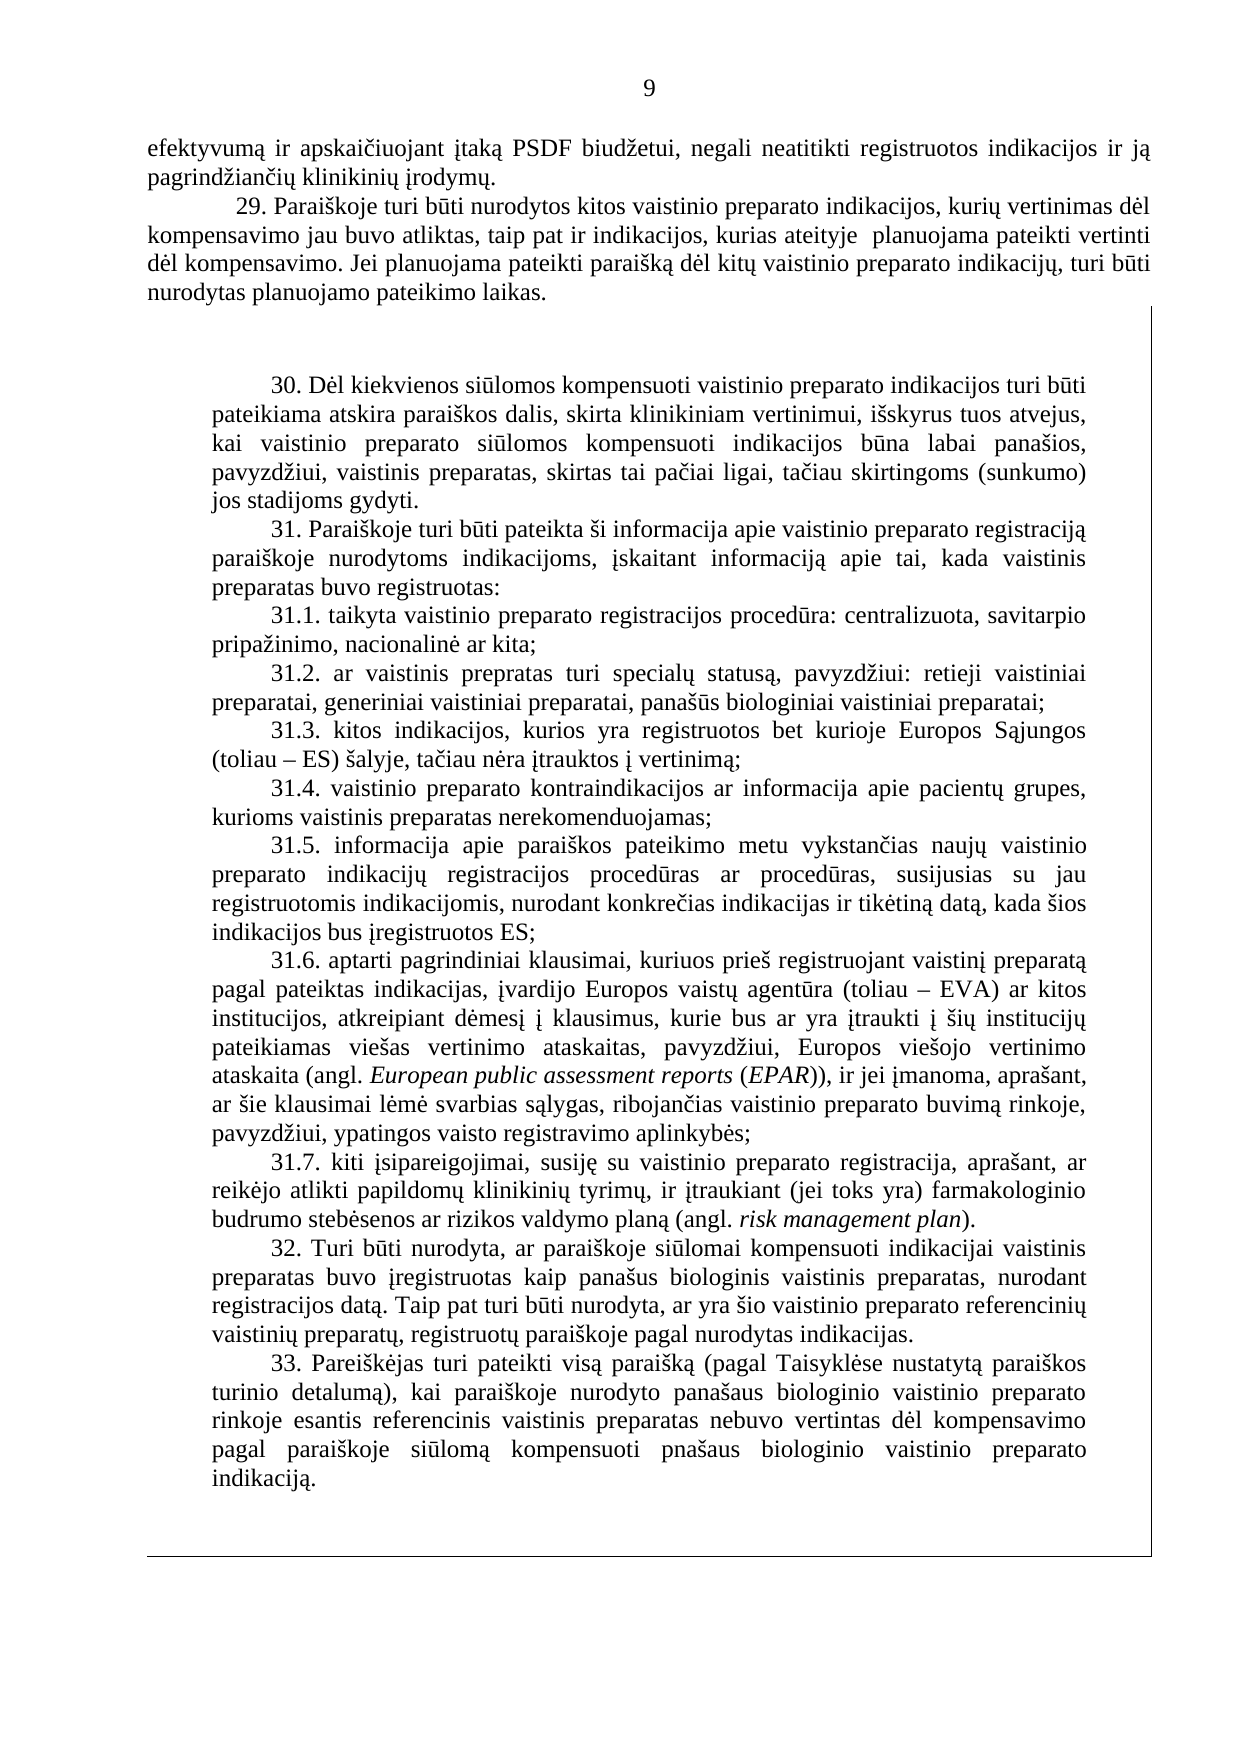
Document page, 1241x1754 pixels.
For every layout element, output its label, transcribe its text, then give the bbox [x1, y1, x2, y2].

text 30. Dėl kiekvienos siūlomos kompensuoti vaistinio preparato indikacijos turi būti pateikiama atskira paraiškos dalis, skirta klinikiniam vertinimui, išskyrus tuos atvejus, kai vaistinio preparato siūlomos kompensuoti indikacijos būna labai panašios, pavyzdžiui, vaistinis preparatas, skirtas tai pačiai ligai, tačiau skirtingoms (sunkumo) jos stadijoms gydyti. [147, 306, 1151, 514]
text 31.5. informacija apie paraiškos pateikimo metu vykstančias naujų vaistinio preparato indikacijų registracijos procedūras ar procedūras, susijusias su jau registruotomis indikacijomis, nurodant konkrečias indikacijas ir tikėtiną datą, kada šios indikacijos bus įregistruotos ES; [147, 831, 1151, 946]
text 33. Pareiškėjas turi pateikti visą paraišką (pagal Taisyklėse nustatytą paraiškos turinio detalumą), kai paraiškoje nurodyto panašaus biologinio vaistinio preparato rinkoje esantis referencinis vaistinis preparatas nebuvo vertintas dėl kompensavimo pagal paraiškoje siūlomą kompensuoti pnašaus biologinio vaistinio preparato indikaciją. [147, 1348, 1151, 1556]
text 31. Paraiškoje turi būti pateikta ši informacija apie vaistinio preparato registraciją paraiškoje nurodytoms indikacijoms, įskaitant informaciją apie tai, kada vaistinis preparatas buvo registruotas: [147, 514, 1151, 601]
text 31.7. kiti įsipareigojimai, susiję su vaistinio preparato registracija, aprašant, ar reikėjo atlikti papildomų klinikinių tyrimų, ir įtraukiant (jei toks yra) farmakologinio budrumo stebėsenos ar rizikos valdymo planą (angl. risk management plan). [147, 1147, 1151, 1233]
text 29. Paraiškoje turi būti nurodytos kitos vaistinio preparato indikacijos, kurių vertinimas dėl kompensavimo jau buvo atliktas, taip pat ir indikacijos, kurias ateityje planuojama pateikti vertinti dėl kompensavimo. Jei planuojama pateikti paraišką dėl kitų vaistinio preparato indikacijų, turi būti nurodytas planuojamo pateikimo laikas. [147, 191, 1152, 306]
text 31.6. aptarti pagrindiniai klausimai, kuriuos prieš registruojant vaistinį preparatą pagal pateiktas indikacijas, įvardijo Europos vaistų agentūra (toliau – EVA) ar kitos institucijos, atkreipiant dėmesį į klausimus, kurie bus ar yra įtraukti į šių institucijų pateikiamas viešas vertinimo ataskaitas, pavyzdžiui, Europos viešojo vertinimo ataskaita (angl. European public assessment reports (EPAR)), ir jei įmanoma, aprašant, ar šie klausimai lėmė svarbias sąlygas, ribojančias vaistinio preparato buvimą rinkoje, pavyzdžiui, ypatingos vaisto registravimo aplinkybės; [147, 946, 1151, 1147]
text efektyvumą ir apskaičiuojant įtaką PSDF biudžetui, negali neatitikti registruotos indikacijos ir ją pagrindžiančių klinikinių įrodymų. [147, 133, 1152, 191]
text 31.3. kitos indikacijos, kurios yra registruotos bet kurioje Europos Sąjungos (toliau – ES) šalyje, tačiau nėra įtrauktos į vertinimą; [147, 716, 1151, 773]
text 31.4. vaistinio preparato kontraindikacijos ar informacija apie pacientų grupes, kurioms vaistinis preparatas nerekomenduojamas; [147, 773, 1151, 831]
text 31.2. ar vaistinis prepratas turi specialų statusą, pavyzdžiui: retieji vaistiniai preparatai, generiniai vaistiniai preparatai, panašūs biologiniai vaistiniai preparatai; [147, 658, 1151, 716]
text 31.1. taikyta vaistinio preparato registracijos procedūra: centralizuota, savitarpio pripažinimo, nacionalinė ar kita; [147, 601, 1151, 658]
text 32. Turi būti nurodyta, ar paraiškoje siūlomai kompensuoti indikacijai vaistinis preparatas buvo įregistruotas kaip panašus biologinis vaistinis preparatas, nurodant registracijos datą. Taip pat turi būti nurodyta, ar yra šio vaistinio preparato referencinių vaistinių preparatų, registruotų paraiškoje pagal nurodytas indikacijas. [147, 1233, 1151, 1348]
